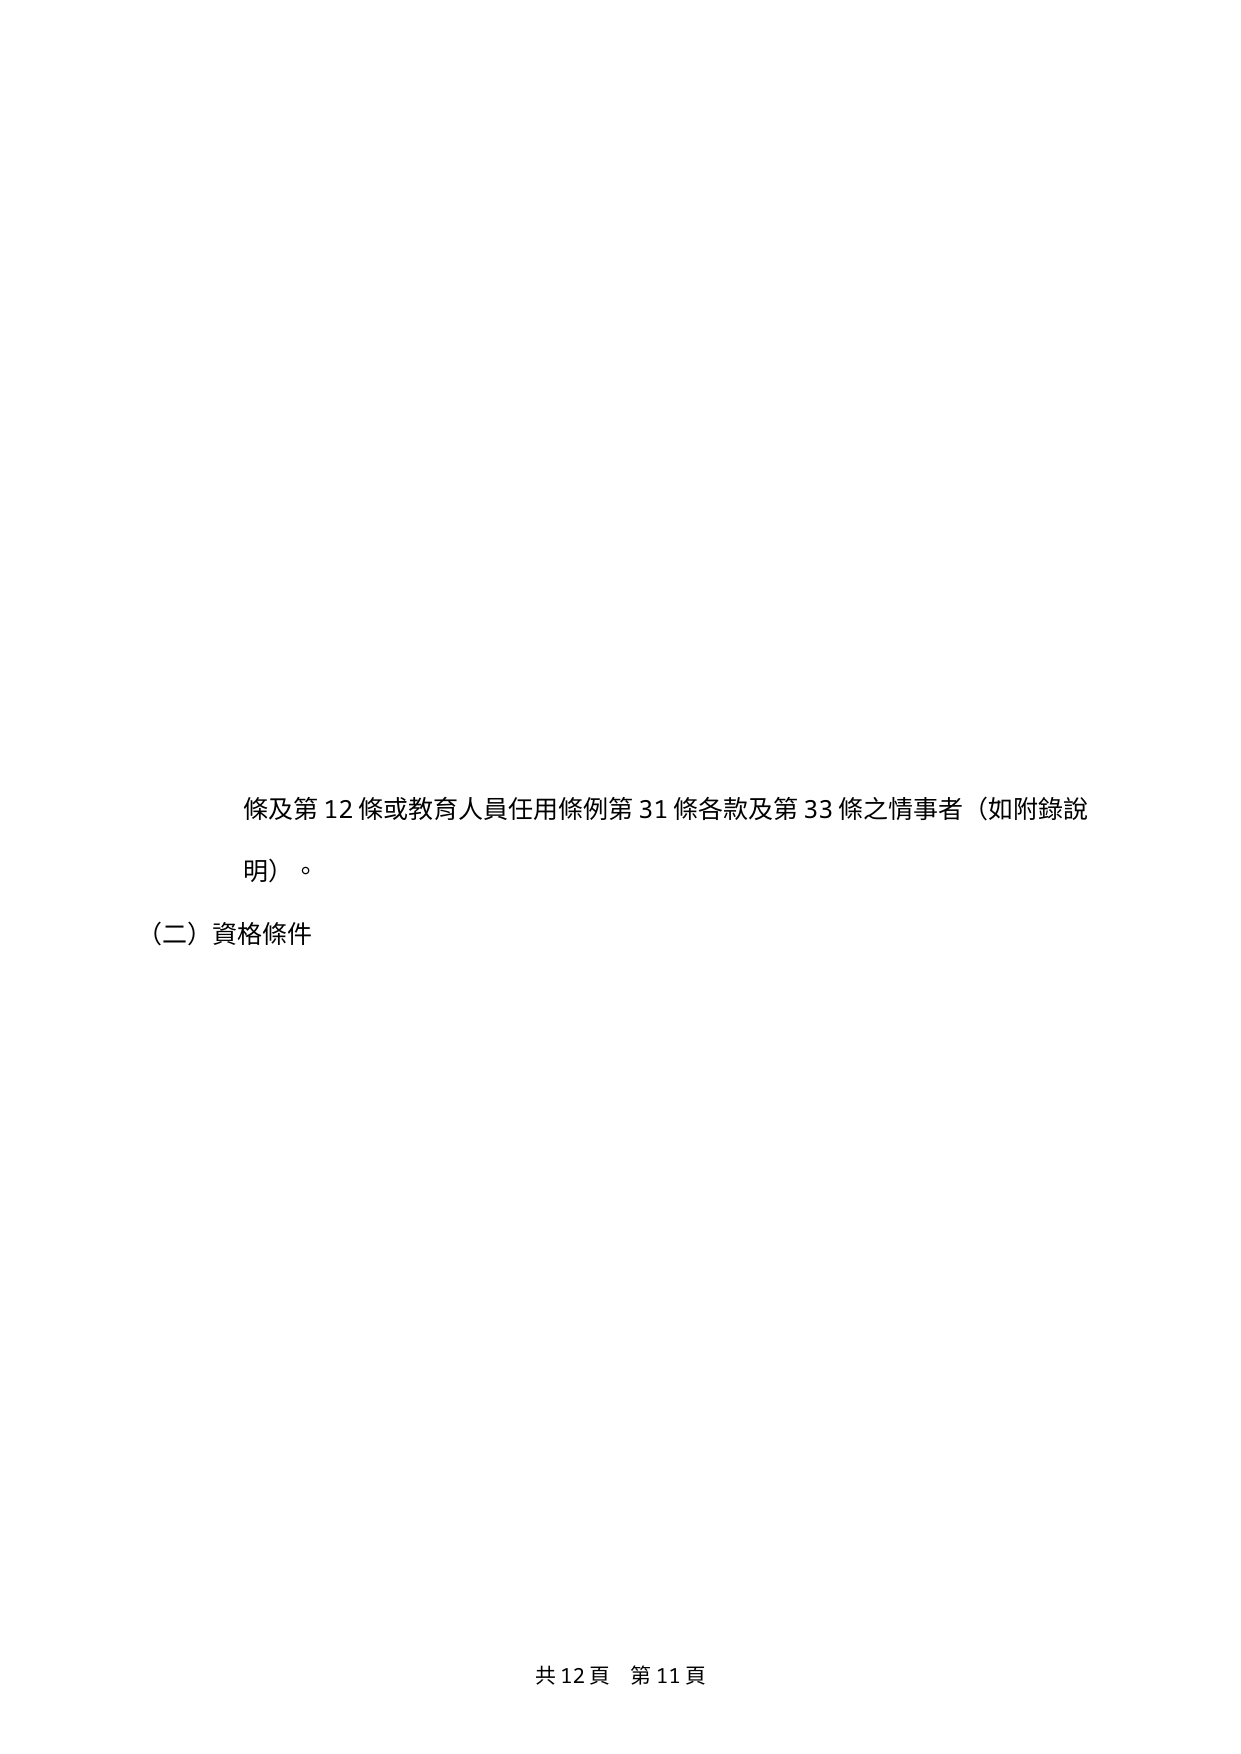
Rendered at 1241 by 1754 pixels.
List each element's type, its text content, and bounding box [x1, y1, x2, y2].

text 條及第12條或教育人員任用條例第31條各款及第33條之情事者（如附錄說明）。 [118, 766, 1122, 891]
text （二）資格條件 [118, 891, 1122, 953]
